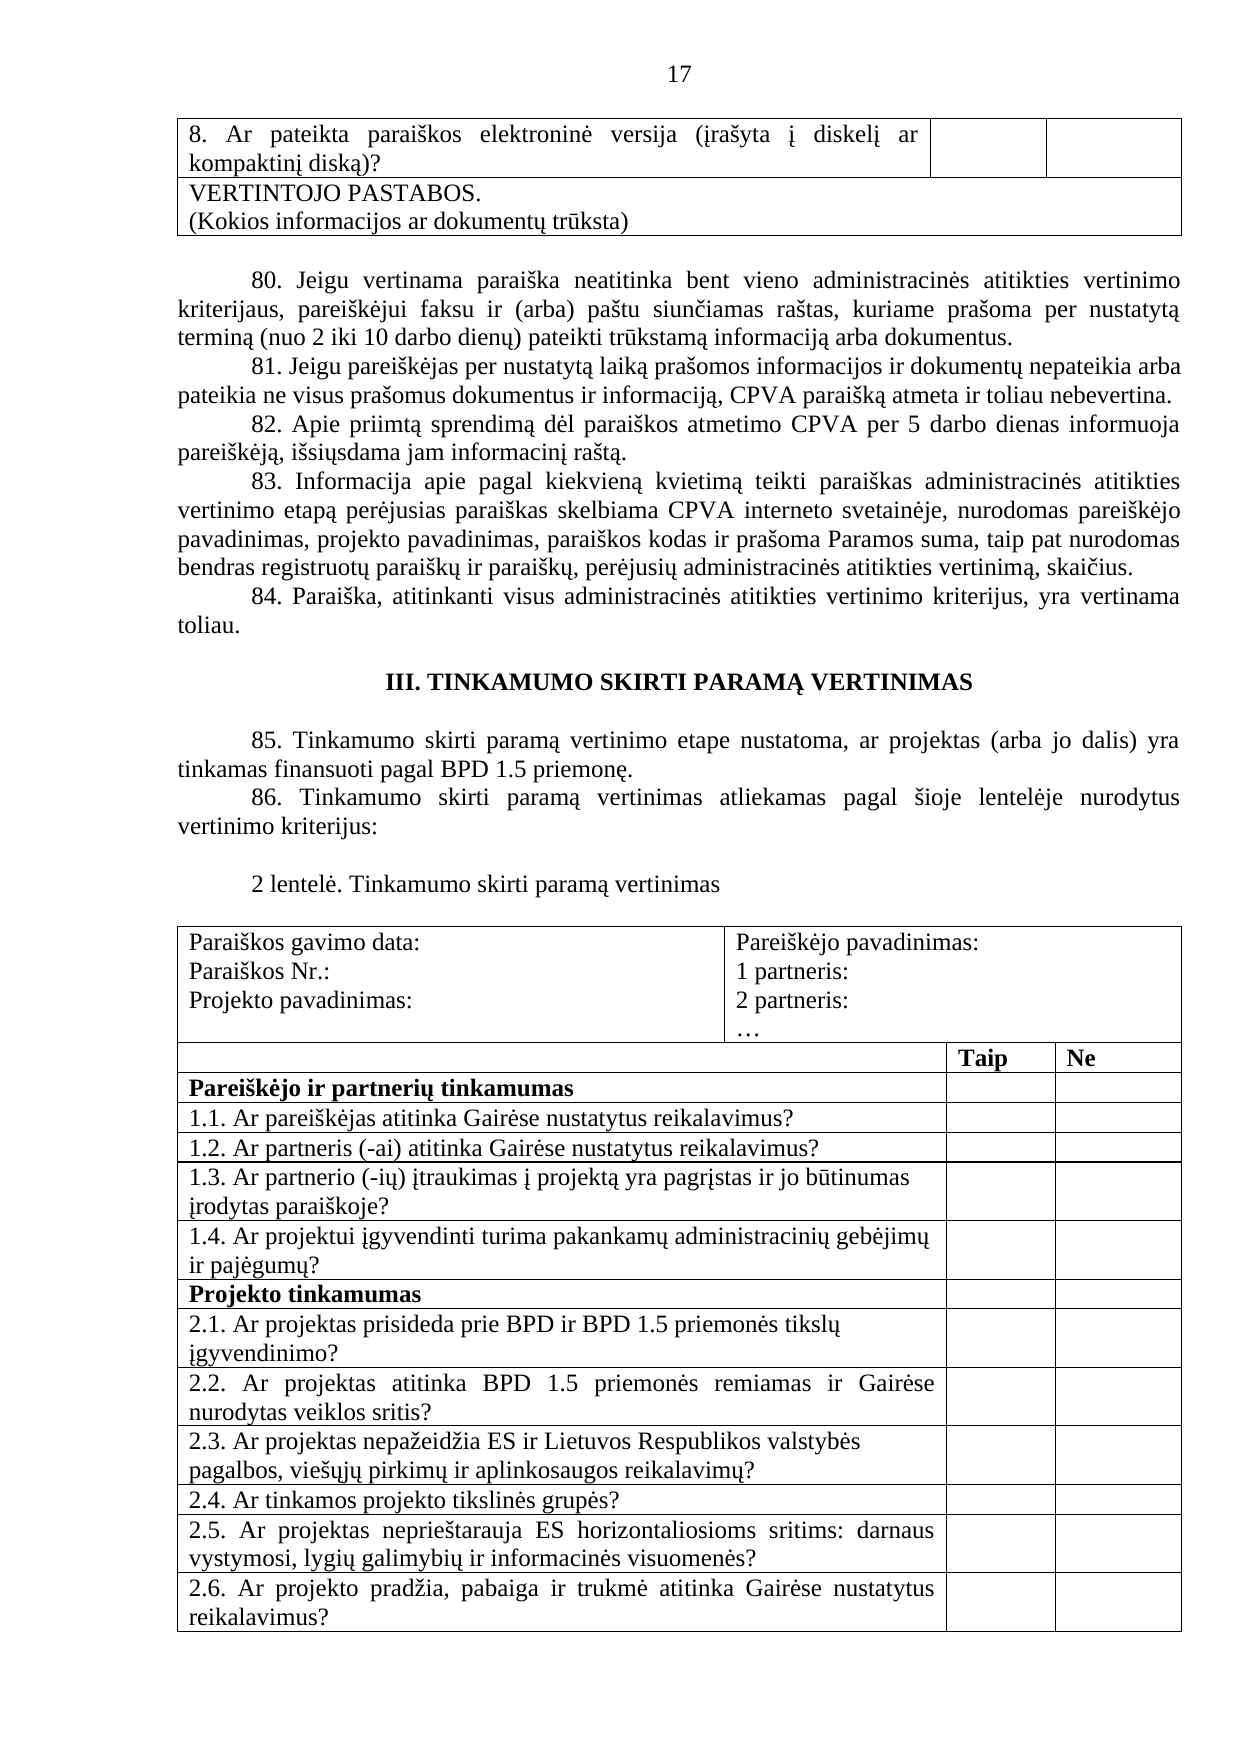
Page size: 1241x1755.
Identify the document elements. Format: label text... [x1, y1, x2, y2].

table_cell VERTINTOJO PASTABOS. (Kokios informacijos ar dokumentų trūksta) [178, 178, 1181, 235]
table_cell [1056, 1368, 1181, 1425]
text 82. Apie priimtą sprendimą dėl paraiškos atmetimo CPVA per 5 darbo dienas informuoja pareiškėją, išsiųsdama jam informacinį raštą. [177, 409, 1181, 466]
table_cell [1056, 1163, 1181, 1220]
table_cell [947, 1280, 1055, 1308]
table_cell Projekto tinkamumas [178, 1280, 946, 1308]
table_cell [1056, 1426, 1181, 1484]
table_cell [947, 1103, 1055, 1132]
table_cell [1056, 1103, 1181, 1132]
text 81. Jeigu pareiškėjas per nustatytą laiką prašomos informacijos ir dokumentų nepateikia arba pateikia ne visus prašomus dokumentus ir informaciją, CPVA paraišką atmeta ir toliau nebevertina. [177, 351, 1181, 409]
table_cell 2.5. Ar projektas neprieštarauja ES horizontaliosioms sritims: darnaus vystymosi, lygių galimybių ir informacinės visuomenės? [178, 1515, 946, 1572]
text 84. Paraiška, atitinkanti visus administracinės atitikties vertinimo kriterijus, yra vertinama toliau. [177, 581, 1181, 639]
table_cell Ne [1056, 1043, 1181, 1072]
table_cell 2.2. Ar projektas atitinka BPD 1.5 priemonės remiamas ir Gairėse nurodytas veiklos sritis? [178, 1368, 946, 1425]
text 2 lentelė. Tinkamumo skirti paramą vertinimas [177, 869, 1181, 897]
table_cell 1.1. Ar pareiškėjas atitinka Gairėse nustatytus reikalavimus? [178, 1103, 946, 1132]
table_cell [1056, 1133, 1181, 1161]
table_cell 2.1. Ar projektas prisideda prie BPD ir BPD 1.5 priemonės tikslų įgyvendinimo? [178, 1309, 946, 1367]
table_header Paraiškos gavimo data: Paraiškos Nr.: Projekto pavadinimas: [178, 927, 724, 1042]
table_cell 8. Ar pateikta paraiškos elektroninė versija (įrašyta į diskelį ar kompaktinį diską)? [178, 119, 930, 177]
table_cell [1056, 1309, 1181, 1367]
text 85. Tinkamumo skirti paramą vertinimo etape nustatoma, ar projektas (arba jo dalis) yra tinkamas finansuoti pagal BPD 1.5 priemonę. [177, 725, 1181, 782]
table_cell [947, 1368, 1055, 1425]
table_cell [1047, 119, 1181, 177]
table_cell 2.4. Ar tinkamos projekto tikslinės grupės? [178, 1485, 946, 1514]
table_cell 2.6. Ar projekto pradžia, pabaiga ir trukmė atitinka Gairėse nustatytus reikalavimus? [178, 1573, 946, 1631]
table_cell [947, 1073, 1055, 1102]
table_cell [947, 1515, 1055, 1572]
table_header Pareiškėjo pavadinimas: 1 partneris: 2 partneris: … [725, 927, 1181, 1042]
table_cell 1.4. Ar projektui įgyvendinti turima pakankamų administracinių gebėjimų ir pajėgumų? [178, 1221, 946, 1278]
table_cell [1056, 1280, 1181, 1308]
text 80. Jeigu vertinama paraiška neatitinka bent vieno administracinės atitikties vertinimo kriterijaus, pareiškėjui faksu ir (arba) paštu siunčiamas raštas, kuriame prašoma per nustatytą terminą (nuo 2 iki 10 darbo dienų) pateikti trūkstamą informaciją arba dokumentus. [177, 265, 1181, 351]
table_cell 1.3. Ar partnerio (-ių) įtraukimas į projektą yra pagrįstas ir jo būtinumas įrodytas paraiškoje? [178, 1163, 946, 1220]
table_cell [1056, 1515, 1181, 1572]
table_cell [947, 1485, 1055, 1514]
table_cell [947, 1573, 1055, 1631]
table_cell [1056, 1221, 1181, 1278]
table_cell [178, 1043, 946, 1072]
table_cell [1056, 1485, 1181, 1514]
table_cell [1056, 1573, 1181, 1631]
text III. TINKAMUMO SKIRTI PARAMĄ VERTINIMAS [177, 667, 1181, 696]
text 83. Informacija apie pagal kiekvieną kvietimą teikti paraiškas administracinės atitikties vertinimo etapą perėjusias paraiškas skelbiama CPVA interneto svetainėje, nurodomas pareiškėjo pavadinimas, projekto pavadinimas, paraiškos kodas ir prašoma Paramos suma, taip pat nurodomas bendras registruotų paraiškų ir paraiškų, perėjusių administracinės atitikties vertinimą, skaičius. [177, 466, 1181, 581]
table_cell 1.2. Ar partneris (-ai) atitinka Gairėse nustatytus reikalavimus? [178, 1133, 946, 1161]
table_cell [947, 1133, 1055, 1161]
table_cell Pareiškėjo ir partnerių tinkamumas [178, 1073, 946, 1102]
table_cell Taip [947, 1043, 1055, 1072]
table_cell [947, 1163, 1055, 1220]
table_cell 2.3. Ar projektas nepažeidžia ES ir Lietuvos Respublikos valstybės pagalbos, viešųjų pirkimų ir aplinkosaugos reikalavimų? [178, 1426, 946, 1484]
table_cell [947, 1309, 1055, 1367]
table_cell [1056, 1073, 1181, 1102]
table_cell [931, 119, 1046, 177]
text 86. Tinkamumo skirti paramą vertinimas atliekamas pagal šioje lentelėje nurodytus vertinimo kriterijus: [177, 782, 1181, 840]
table_cell [947, 1221, 1055, 1278]
table_cell [947, 1426, 1055, 1484]
